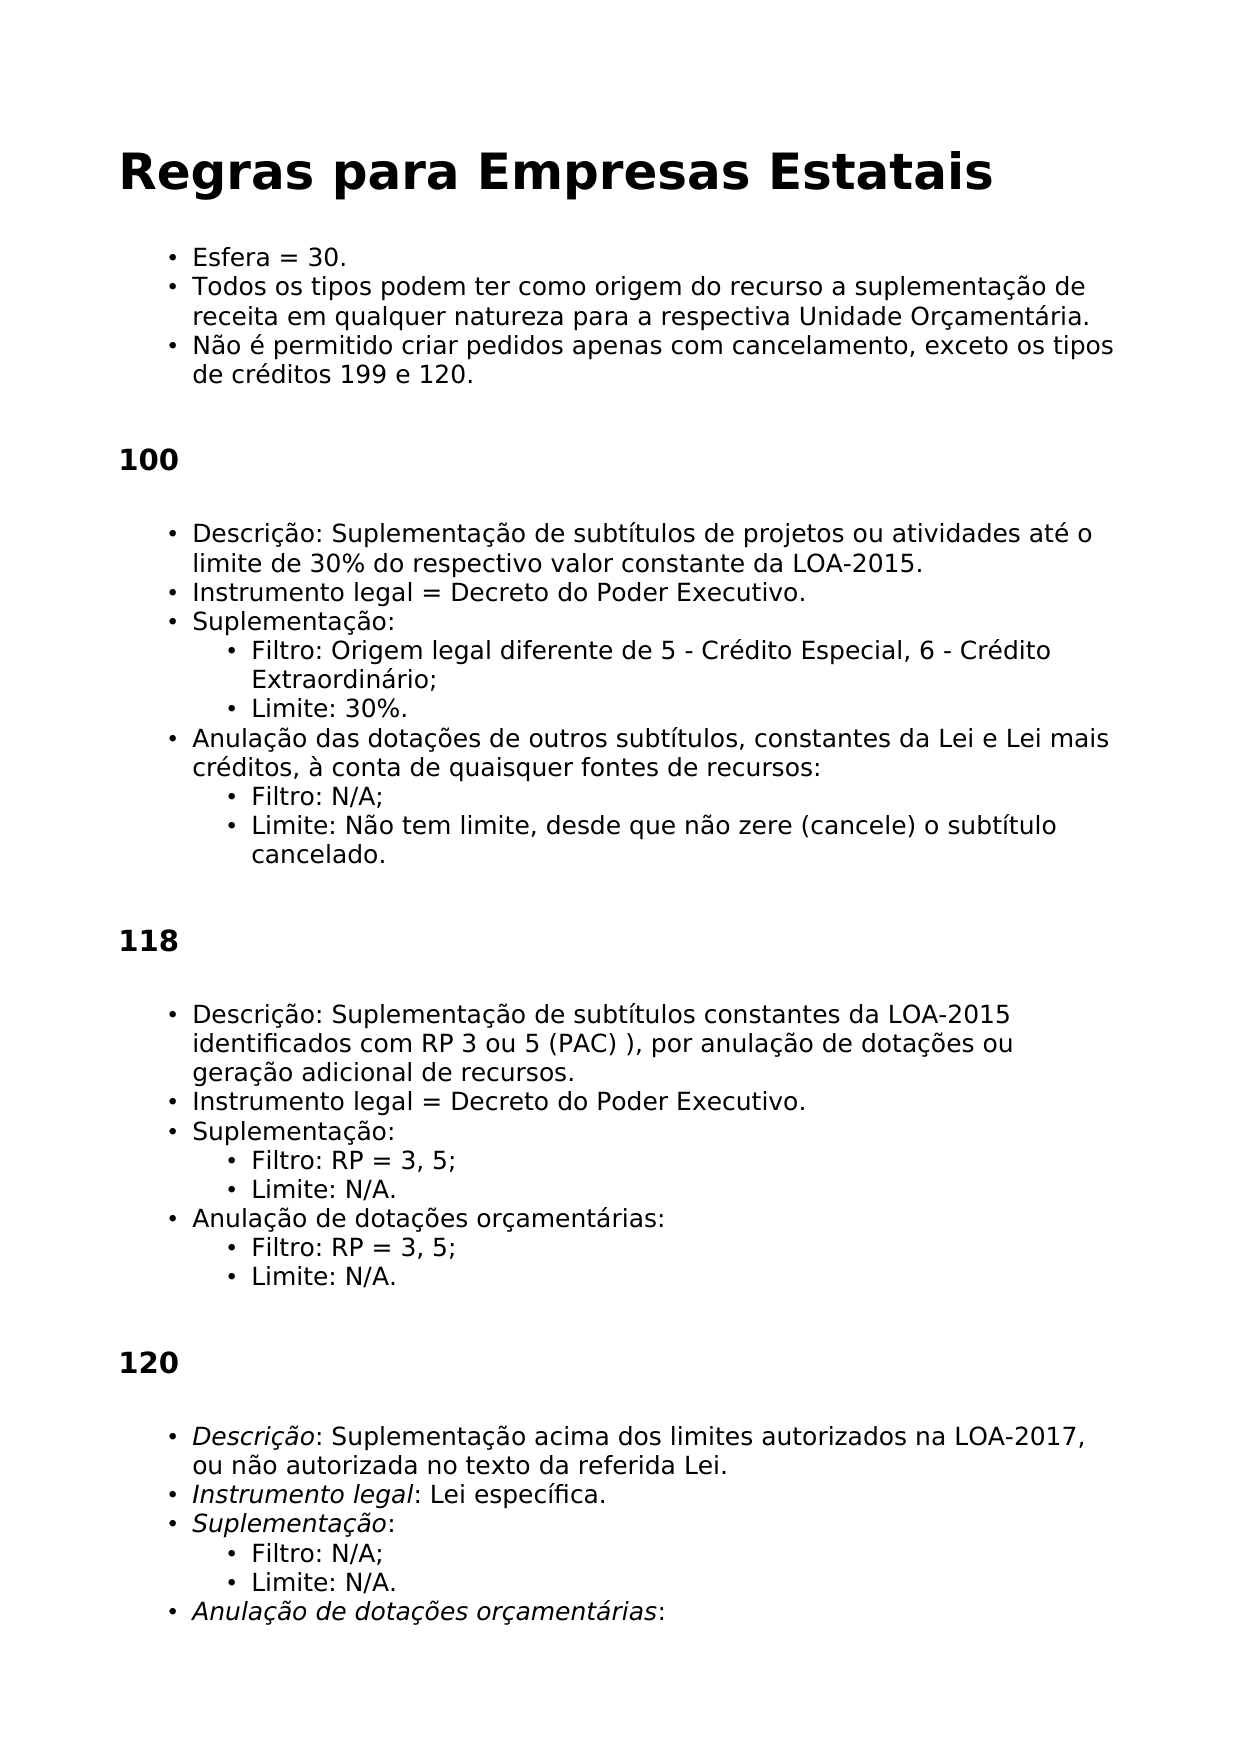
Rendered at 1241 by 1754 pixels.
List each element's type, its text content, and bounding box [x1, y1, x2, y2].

list Esfera = 30. [177, 243, 1122, 272]
list Anulação de dotações orçamentárias: [177, 1204, 1122, 1233]
list Limite: 30%. [236, 694, 1122, 724]
list Limite: N/A. [236, 1175, 1122, 1204]
subtitle 100 [118, 444, 1122, 478]
list Suplementação: [177, 1509, 1122, 1539]
subtitle Regras para Empresas Estatais [118, 143, 1122, 201]
list Filtro: RP = 3, 5; [236, 1233, 1122, 1262]
list Descrição: Suplementação acima dos limites autorizados na LOA-2017, ou não autorizada no texto da referida Lei. [177, 1422, 1122, 1480]
list Anulação das dotações de outros subtítulos, constantes da Lei e Lei mais créditos, à conta de quaisquer fontes de recursos: [177, 724, 1122, 782]
list Instrumento legal = Decreto do Poder Executivo. [177, 1087, 1122, 1117]
list Limite: Não tem limite, desde que não zere (cancele) o subtítulo cancelado. [236, 811, 1122, 869]
list Filtro: RP = 3, 5; [236, 1146, 1122, 1175]
list Anulação de dotações orçamentárias: [177, 1597, 1122, 1626]
subtitle 118 [118, 924, 1122, 958]
subtitle 120 [118, 1346, 1122, 1380]
list Limite: N/A. [236, 1262, 1122, 1292]
list Descrição: Suplementação de subtítulos constantes da LOA-2015 identificados com RP 3 ou 5 (PAC) ), por anulação de dotações ou geração adicional de recursos. [177, 1000, 1122, 1087]
list Não é permitido criar pedidos apenas com cancelamento, exceto os tipos de créditos 199 e 120. [177, 331, 1122, 389]
list Filtro: Origem legal diferente de 5 - Crédito Especial, 6 - Crédito Extraordinário; [236, 636, 1122, 694]
list Instrumento legal = Decreto do Poder Executivo. [177, 578, 1122, 607]
list Filtro: N/A; [236, 1539, 1122, 1568]
list Instrumento legal: Lei específica. [177, 1480, 1122, 1509]
list Filtro: N/A; [236, 782, 1122, 811]
list Limite: N/A. [236, 1568, 1122, 1597]
list Suplementação: [177, 1117, 1122, 1146]
list Todos os tipos podem ter como origem do recurso a suplementação de receita em qualquer natureza para a respectiva Unidade Orçamentária. [177, 272, 1122, 331]
list Suplementação: [177, 607, 1122, 636]
list Descrição: Suplementação de subtítulos de projetos ou atividades até o limite de 30% do respectivo valor constante da LOA-2015. [177, 519, 1122, 578]
